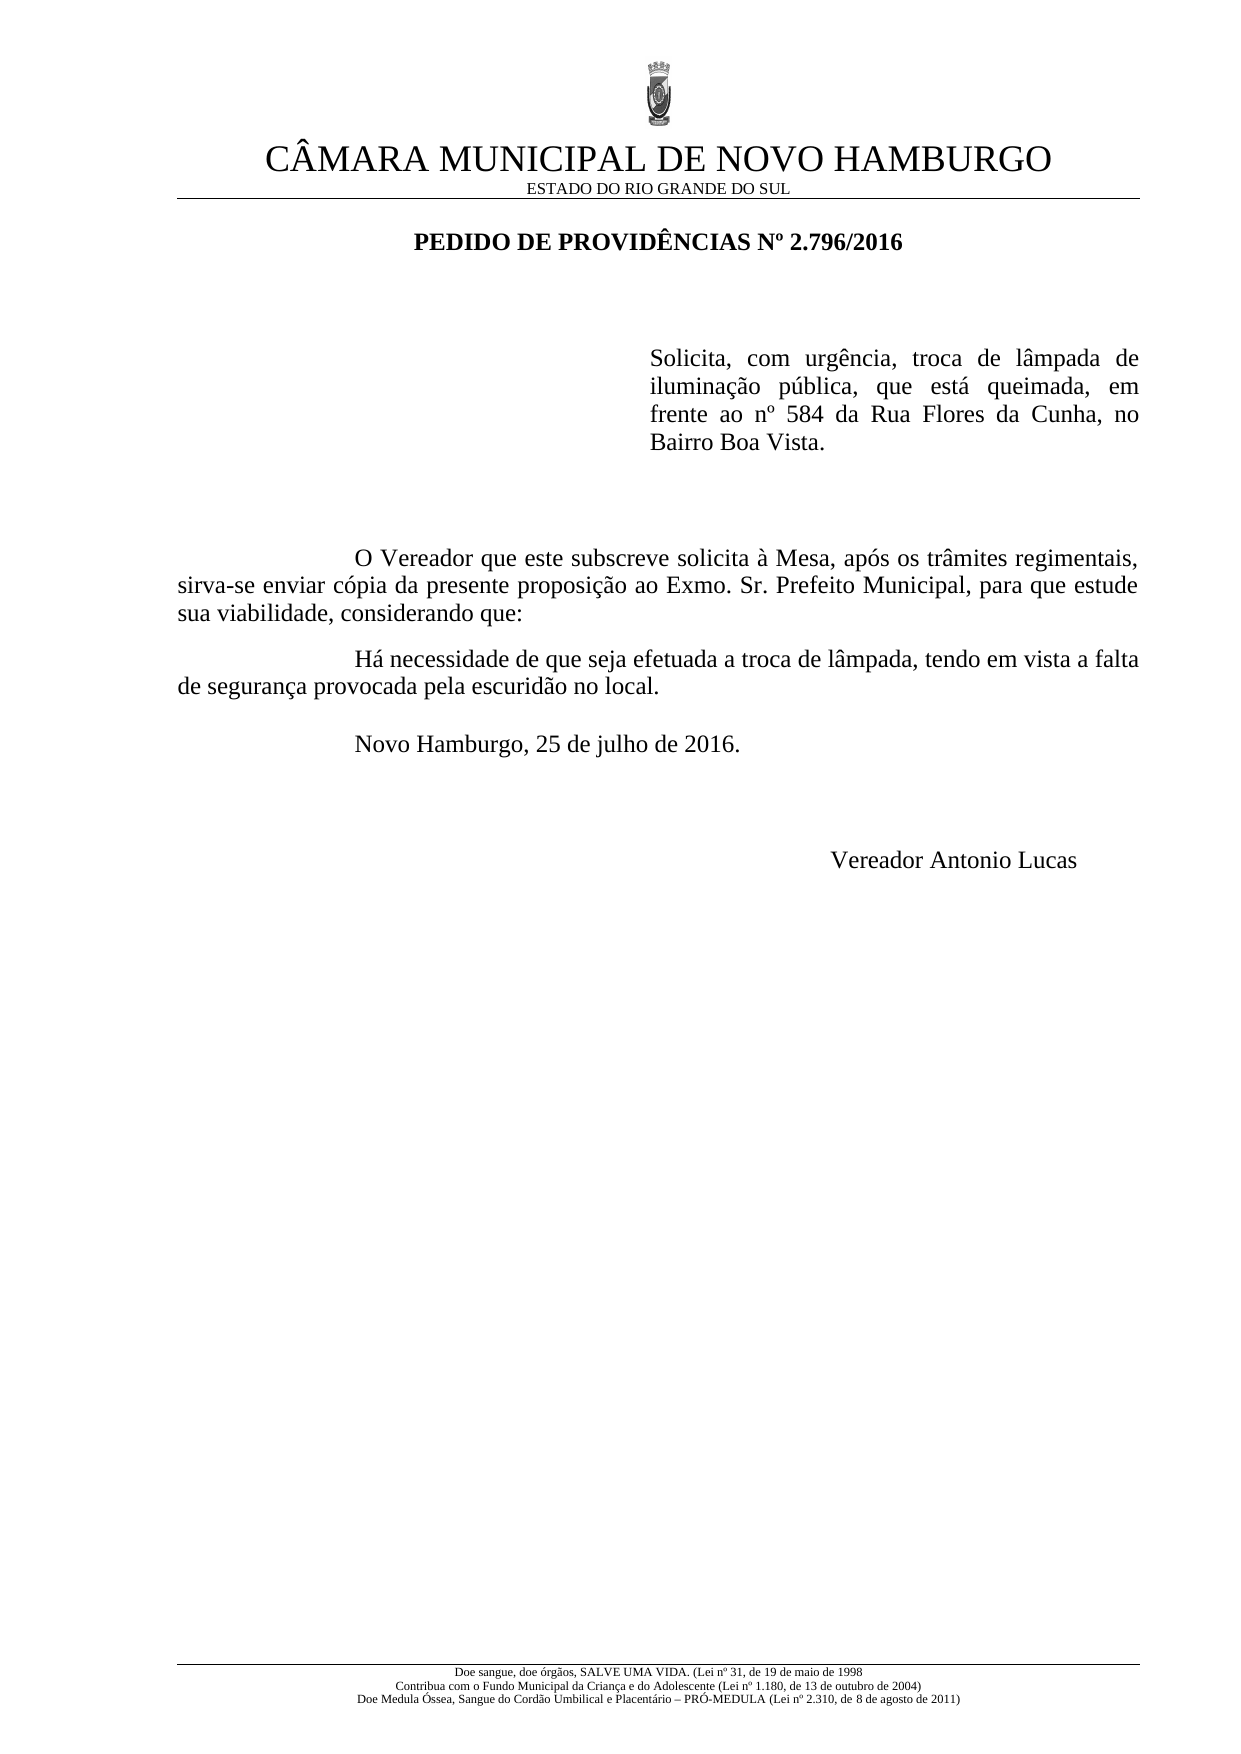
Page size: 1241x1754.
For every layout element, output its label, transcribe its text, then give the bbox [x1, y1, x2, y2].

text PEDIDO DE PROVIDÊNCIAS Nº 2.796/2016 [177, 228, 1140, 256]
text Novo Hamburgo, 25 de julho de 2016. [177, 730, 1140, 757]
text Há necessidade de que seja efetuada a troca de lâmpada, tendo em vista a falta de segurança provocada pela escuridão no local. [177, 645, 1140, 700]
text Solicita, com urgência, troca de lâmpada de iluminação pública, que está queimada, em frente ao nº 584 da Rua Flores da Cunha, no Bairro Boa Vista. [649, 344, 1140, 455]
text Vereador Antonio Lucas [768, 846, 1140, 874]
text O Vereador que este subscreve solicita à Mesa, após os trâmites regimentais, sirva-se enviar cópia da presente proposição ao Exmo. Sr. Prefeito Municipal, para que estude sua viabilidade, considerando que: [177, 544, 1140, 627]
